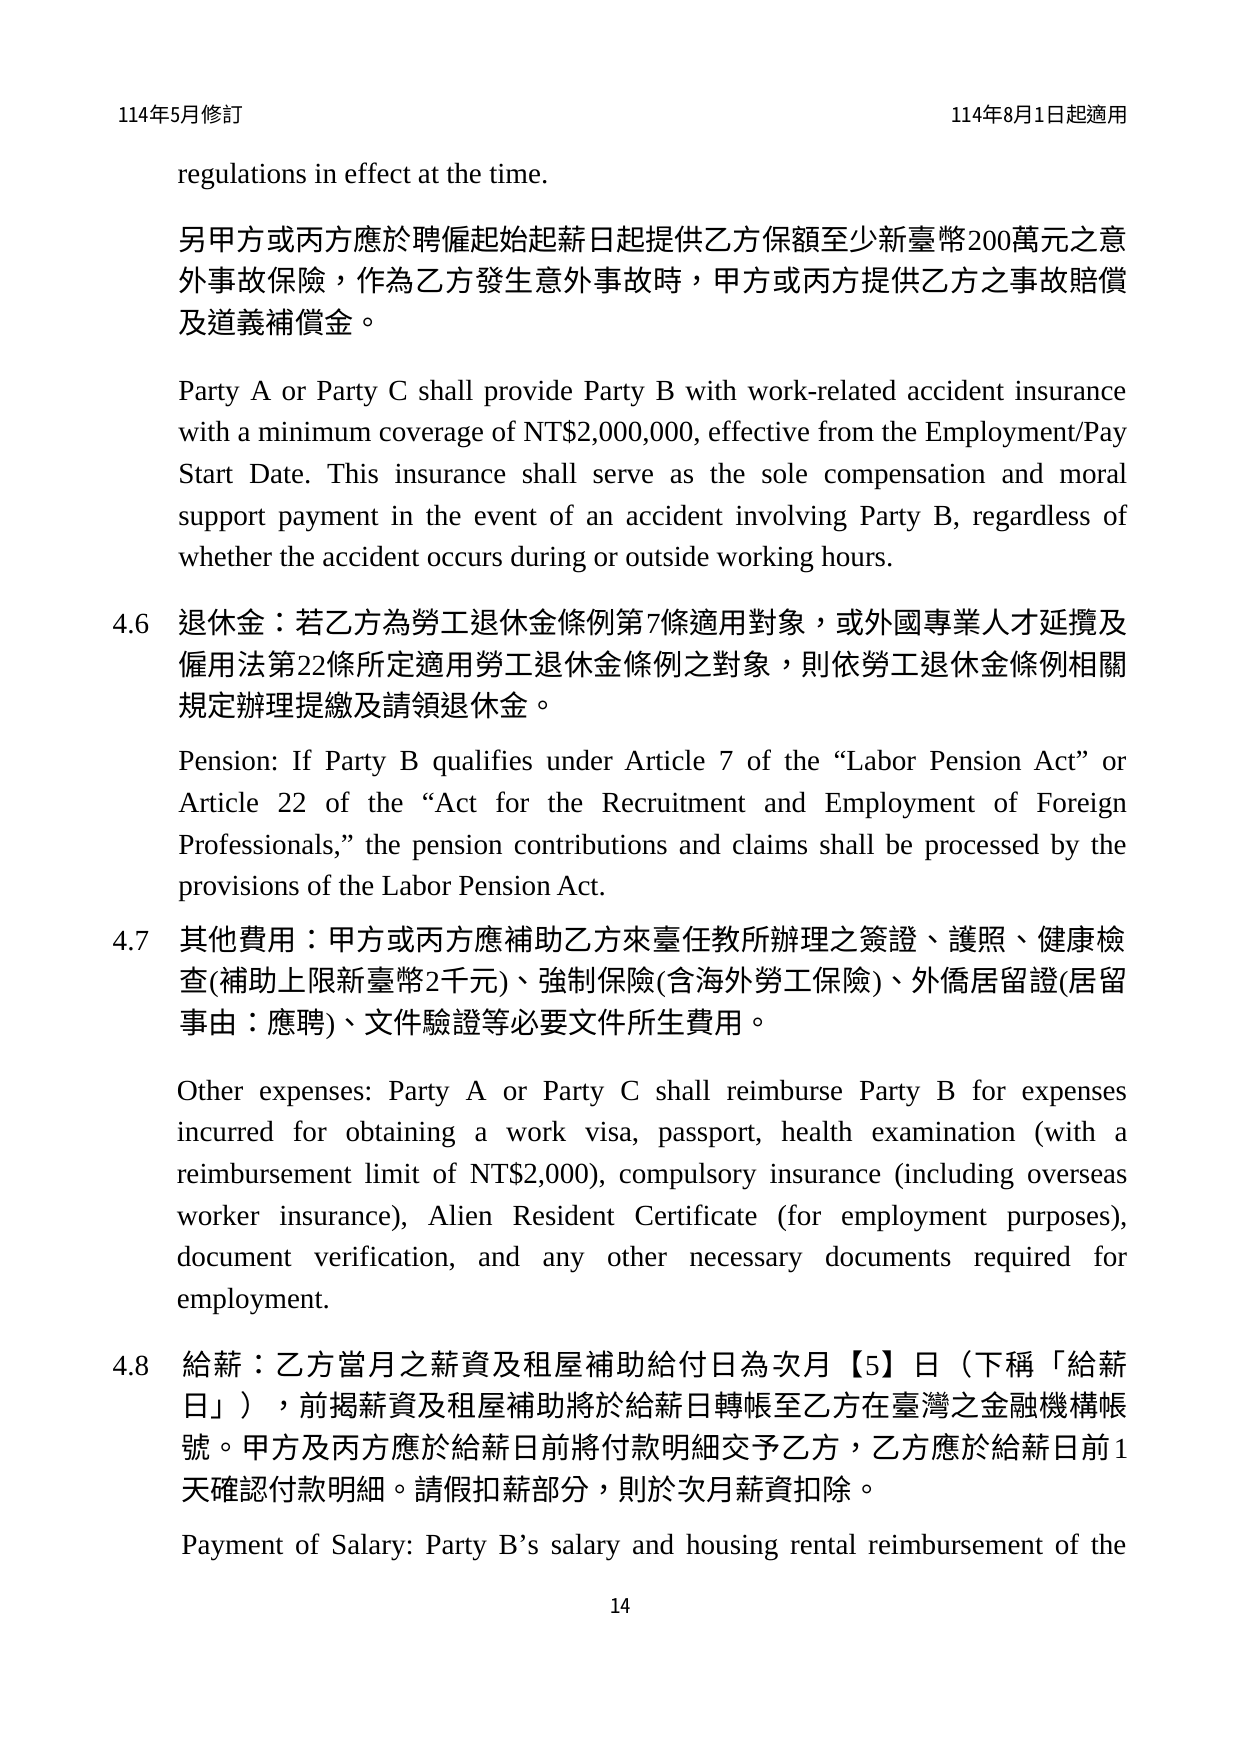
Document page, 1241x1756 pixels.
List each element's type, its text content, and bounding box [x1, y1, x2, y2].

text 另甲方或丙方應於聘僱起始起薪日起提供乙方保額至少新臺幣200萬元之意外事故保險，作為乙方發生意外事故時，甲方或丙方提供乙方之事故賠償及道義補償金。 [178, 217, 1128, 342]
text Pension: If Party B qualifies under Article 7 of the “Labor Pension Act” or Article 22 of the “Act for the Recruitment and Employment of Foreign Professionals,” the pension contributions and claims shall be processed by the provisions of the Labor Pension Act. [112, 737, 1128, 904]
text Other expenses: Party A or Party C shall reimburse Party B for expenses incurred for obtaining a work visa, passport, health examination (with a reimbursement limit of NT$2,000), compulsory insurance (including overseas worker insurance), Alien Resident Certificate (for employment purposes), document verification, and any other necessary documents required for employment. [177, 1067, 1128, 1317]
text 4.7 其他費用：甲方或丙方應補助乙方來臺任教所辦理之簽證、護照、健康檢查(補助上限新臺幣2千元)、強制保險(含海外勞工保險)、外僑居留證(居留事由：應聘)、文件驗證等必要文件所生費用。 [112, 917, 1128, 1042]
text Payment of Salary: Party B’s salary and housing rental reimbursement of the [181, 1521, 1128, 1562]
text 4.6 退休金：若乙方為勞工退休金條例第7條適用對象，或外國專業人才延攬及僱用法第22條所定適用勞工退休金條例之對象，則依勞工退休金條例相關規定辦理提繳及請領退休金。 [112, 600, 1128, 725]
text 4.8 給薪：乙方當月之薪資及租屋補助給付日為次月【5】日（下稱「給薪日」），前揭薪資及租屋補助將於給薪日轉帳至乙方在臺灣之金融機構帳號。甲方及丙方應於給薪日前將付款明細交予乙方，乙方應於給薪日前1天確認付款明細。請假扣薪部分，則於次月薪資扣除。 [112, 1342, 1128, 1508]
text regulations in effect at the time. [177, 150, 1128, 192]
text Party A or Party C shall provide Party B with work-related accident insurance with a minimum coverage of NT$2,000,000, effective from the Employment/Pay Start Date. This insurance shall serve as the sole compensation and moral support payment in the event of an accident involving Party B, regardless of whether the accident occurs during or outside working hours. [178, 367, 1128, 575]
